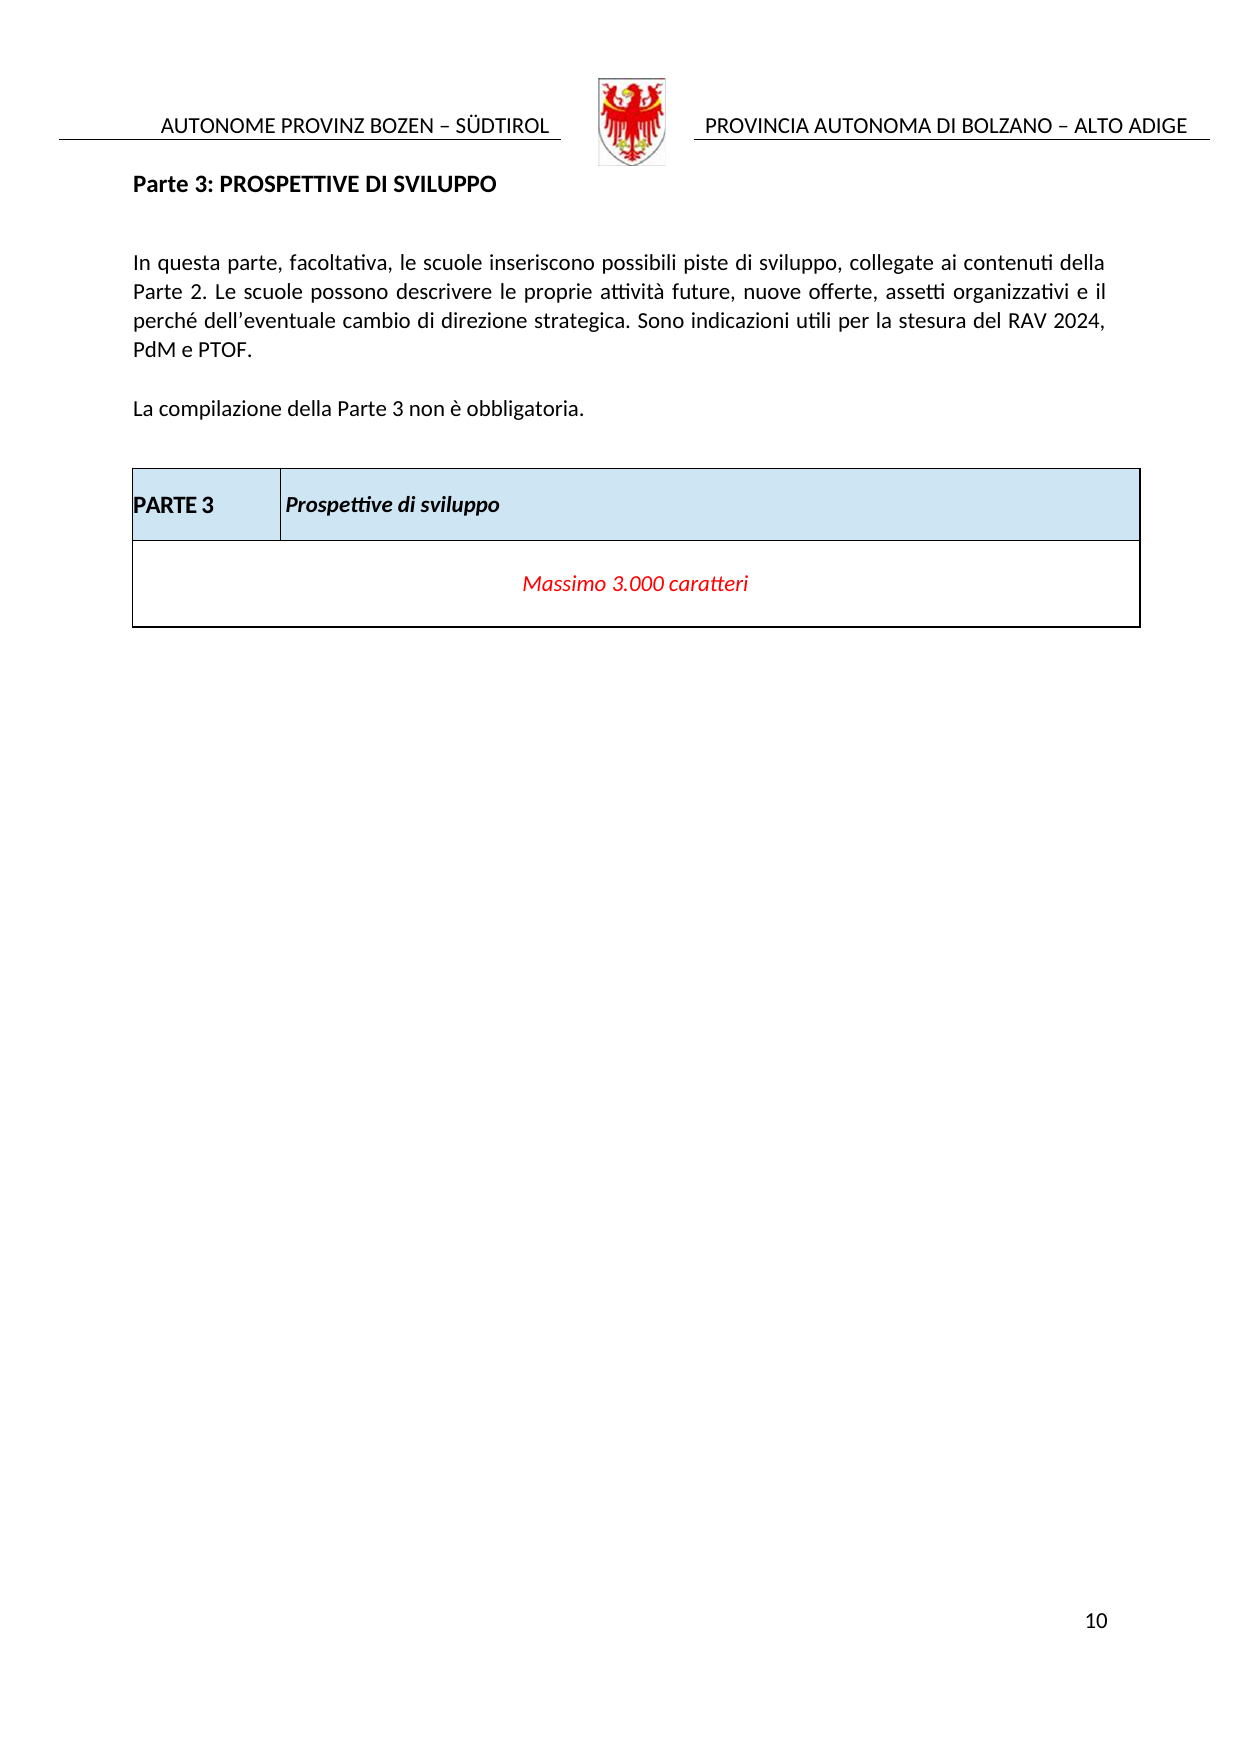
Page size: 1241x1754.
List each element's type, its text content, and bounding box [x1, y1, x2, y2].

text La compilazione della Parte 3 non è obbligatoria. [133, 394, 1107, 422]
table_cell Massimo 3.000 caratteri [133, 541, 1139, 626]
text In questa parte, facoltativa, le scuole inseriscono possibili piste di sviluppo, collegate ai contenuti della Parte 2. Le scuole possono descrivere le proprie attività future, nuove offerte, assetti organizzativi e il perché dell’eventuale cambio di direzione strategica. Sono indicazioni utili per la stesura del RAV 2024, PdM e PTOF. [133, 248, 1107, 364]
text Parte 3: PROSPETTIVE DI SVILUPPO [133, 168, 1107, 199]
table_header Prospettive di sviluppo [281, 469, 1139, 540]
table_header Parte 3 [133, 469, 280, 540]
